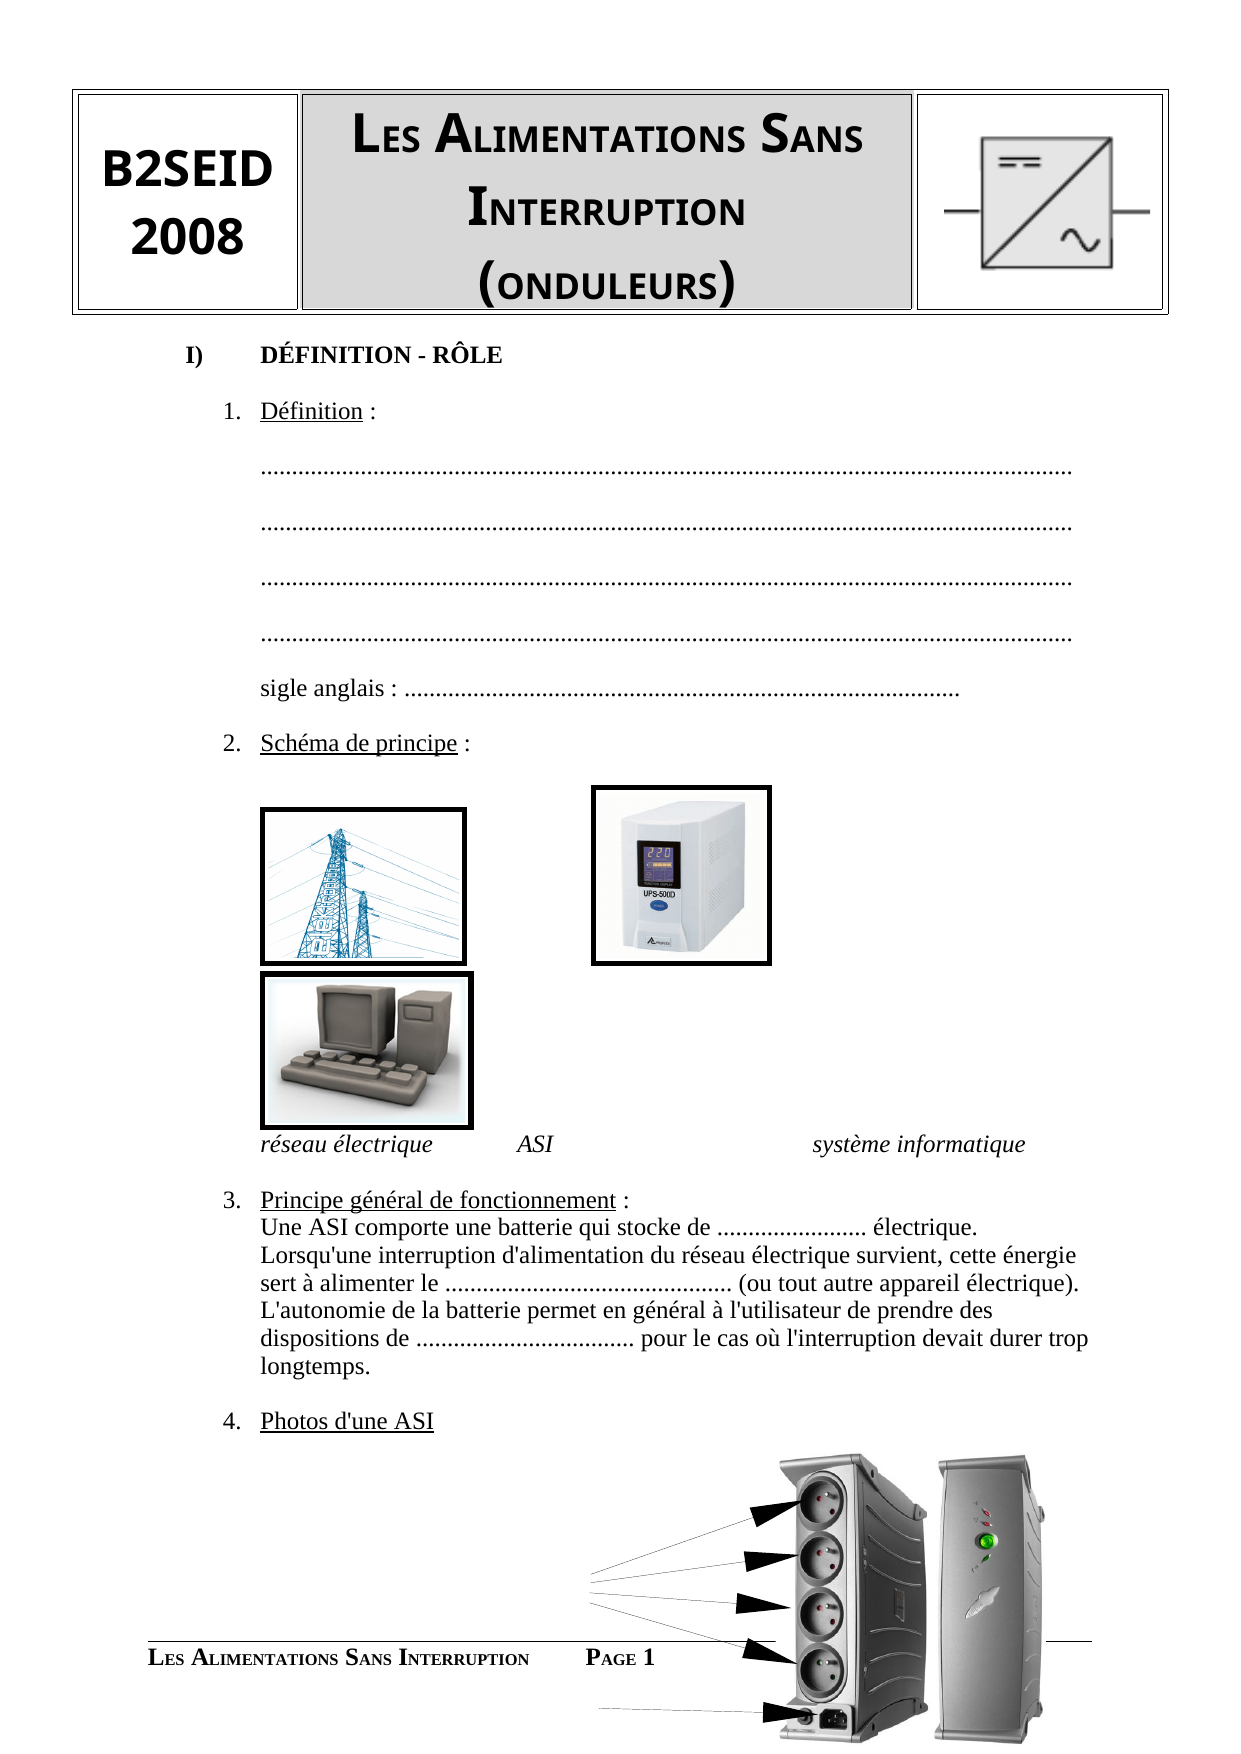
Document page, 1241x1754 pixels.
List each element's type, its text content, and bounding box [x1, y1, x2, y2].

list Schéma de principe : réseau électrique ASI système informatique [223, 729, 1092, 1186]
picture [268, 979, 466, 1123]
table_header [914, 90, 1165, 308]
picture [598, 793, 764, 958]
list Photos d'une ASI [223, 1407, 1092, 1527]
table_header B2SEID 2008 [75, 90, 299, 308]
list Définition : .................................................................................................................................. .................................................................................................................................. .................................................................................................................................. [223, 397, 1092, 591]
picture [775, 1452, 1046, 1746]
list Une ASI comporte une batterie qui stocke de ........................ électrique. Lorsqu'une interruption d'alimentation du réseau électrique survient, cette énergie sert à alimenter le .............................................. (ou tout autre appareil électrique). L'autonomie de la batterie permet en général à l'utilisateur de prendre des dispositions de ................................... pour le cas où l'interruption devait durer trop longtemps. [223, 1213, 1092, 1407]
list Principe général de fonctionnement : [223, 1186, 1092, 1213]
table_header Les Alimentations Sans Interruption (onduleurs) [300, 90, 914, 308]
list DÉFINITION - RÔLE [185, 342, 1092, 397]
picture [268, 815, 459, 958]
list .................................................................................................................................. sigle anglais : ......................................................................................... [223, 591, 1092, 702]
table_header [918, 95, 1162, 308]
picture [944, 133, 1151, 273]
